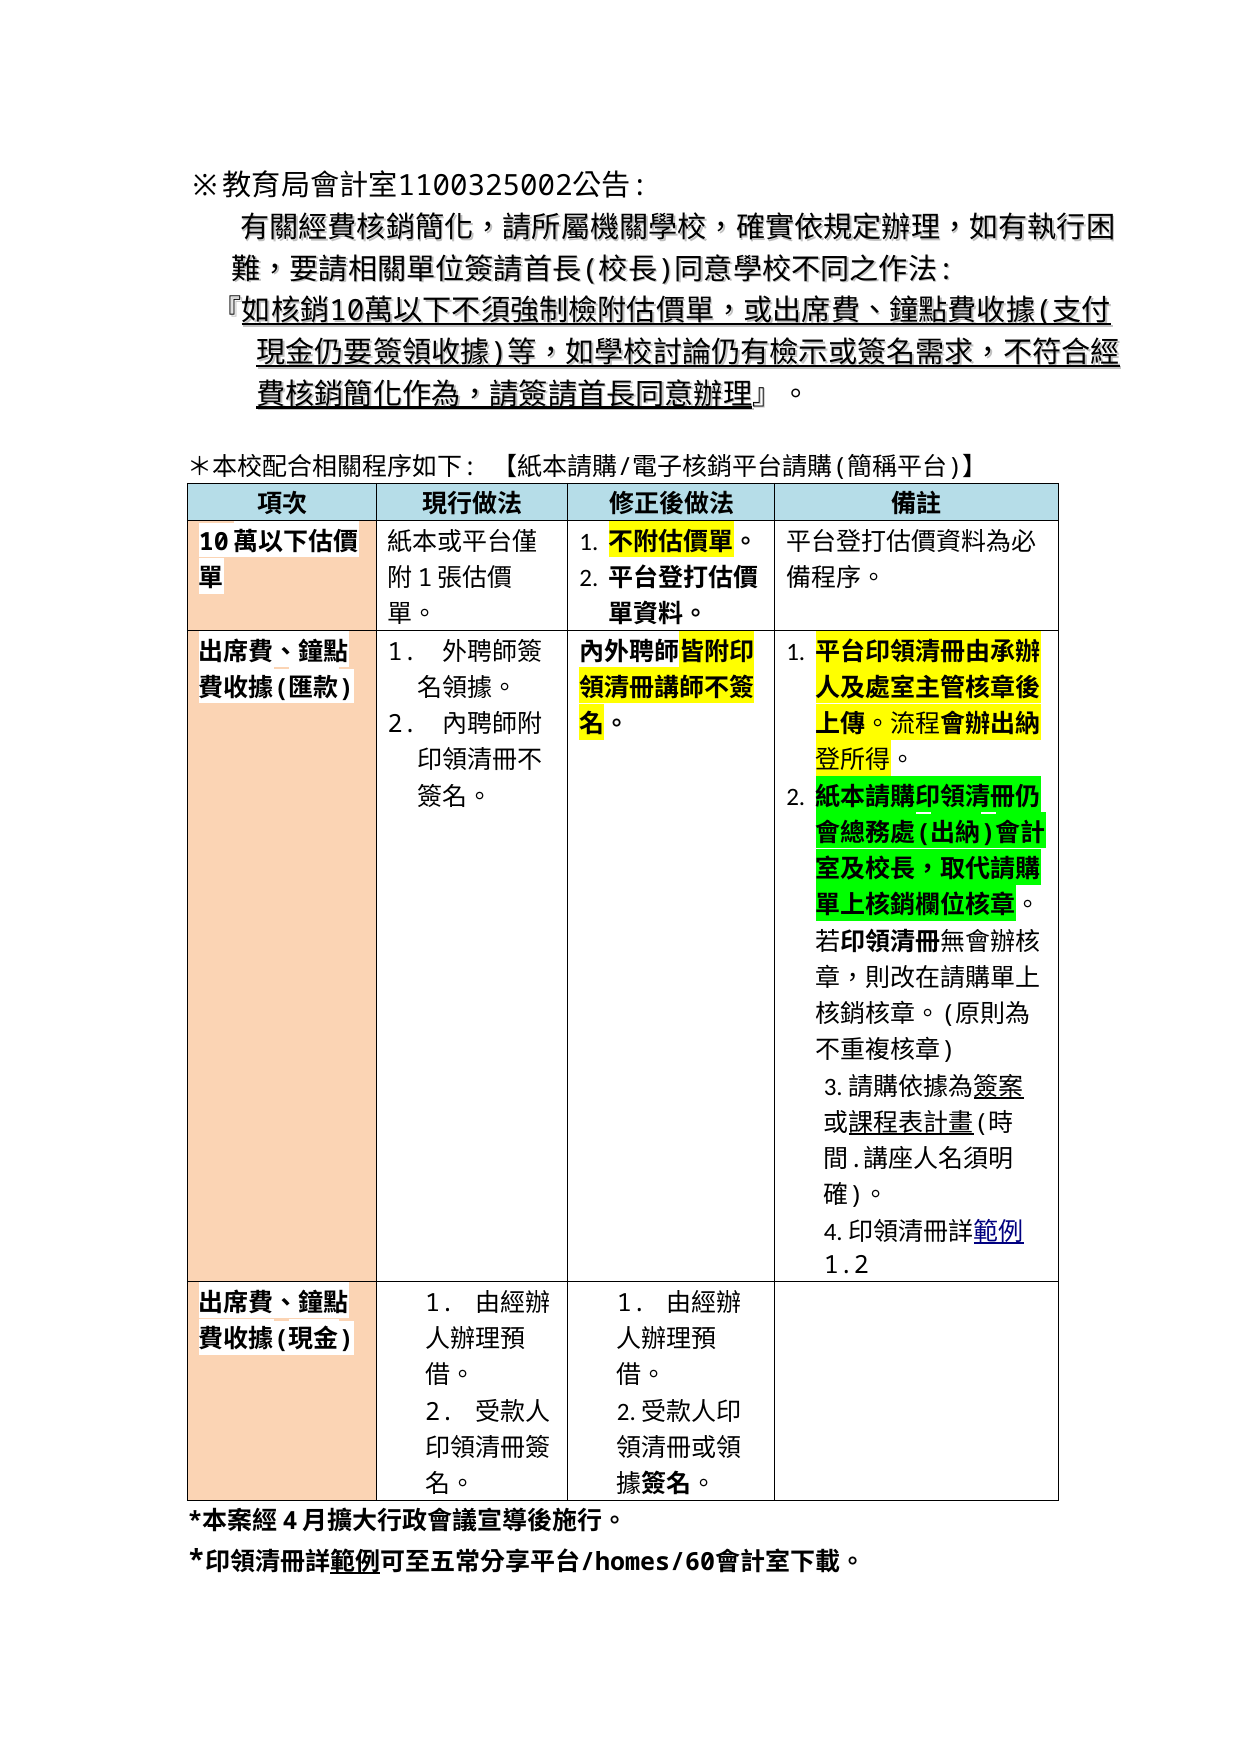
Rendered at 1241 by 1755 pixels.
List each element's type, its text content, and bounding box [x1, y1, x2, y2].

table_cell 出席費、鐘點費收據(現金) [188, 1282, 376, 1500]
table_cell [775, 1282, 1058, 1500]
table_header 備註 [775, 484, 1058, 520]
table_cell 由經辦人辦理預借。 受款人印領清冊簽名。 [377, 1282, 567, 1500]
text 『如核銷10萬以下不須強制檢附估價單，或出席費、鐘點費收據(支付現金仍要簽領收據)等，如學校討論仍有檢示或簽名需求，不符合經費核銷簡化作為，請簽請首長同意辦理』。 [212, 287, 1137, 412]
text *印領清冊詳範例可至五常分享平台/homes/60會計室下載。 [187, 1537, 1137, 1579]
text *本案經4月擴大行政會議宣導後施行。 [187, 1501, 1137, 1537]
table_cell 不附估價單。 平台登打估價單資料。 [568, 521, 774, 630]
table_cell 外聘師簽名領據。 內聘師附印領清冊不簽名。 [377, 631, 567, 1281]
table_cell 出席費、鐘點費收據(匯款) [188, 631, 376, 1281]
table_cell 平台印領清冊由承辦人及處室主管核章後上傳。流程會辦出納登所得。 紙本請購印領清冊仍會總務處(出納)會計室及校長，取代請購單上核銷欄位核章。若印領清冊無會辦核章，則改在請購單上核銷核章。(原則為不重複核章) 請購依據為簽案或課程表計畫(時間.講座人名須明確)。 印領清冊詳範例1.2 [775, 631, 1058, 1281]
table_cell 平台登打估價資料為必備程序。 [775, 521, 1058, 630]
table_header 項次 [188, 484, 376, 520]
text ※教育局會計室1100325002公告: [187, 162, 1137, 204]
table_header 修正後做法 [568, 484, 774, 520]
table_header 現行做法 [377, 484, 567, 520]
text 有關經費核銷簡化，請所屬機關學校，確實依規定辦理，如有執行困難，要請相關單位簽請首長(校長)同意學校不同之作法: [187, 204, 1137, 287]
table_cell 紙本或平台僅附1張估價單。 [377, 521, 567, 630]
table_cell 由經辦人辦理預借。 受款人印領清冊或領據簽名。 [568, 1282, 774, 1500]
table_cell 10萬以下估價單 [188, 521, 376, 630]
table_cell 內外聘師皆附印領清冊講師不簽名。 [568, 631, 774, 1281]
text ＊本校配合相關程序如下: 【紙本請購/電子核銷平台請購(簡稱平台)】 [187, 447, 1137, 483]
